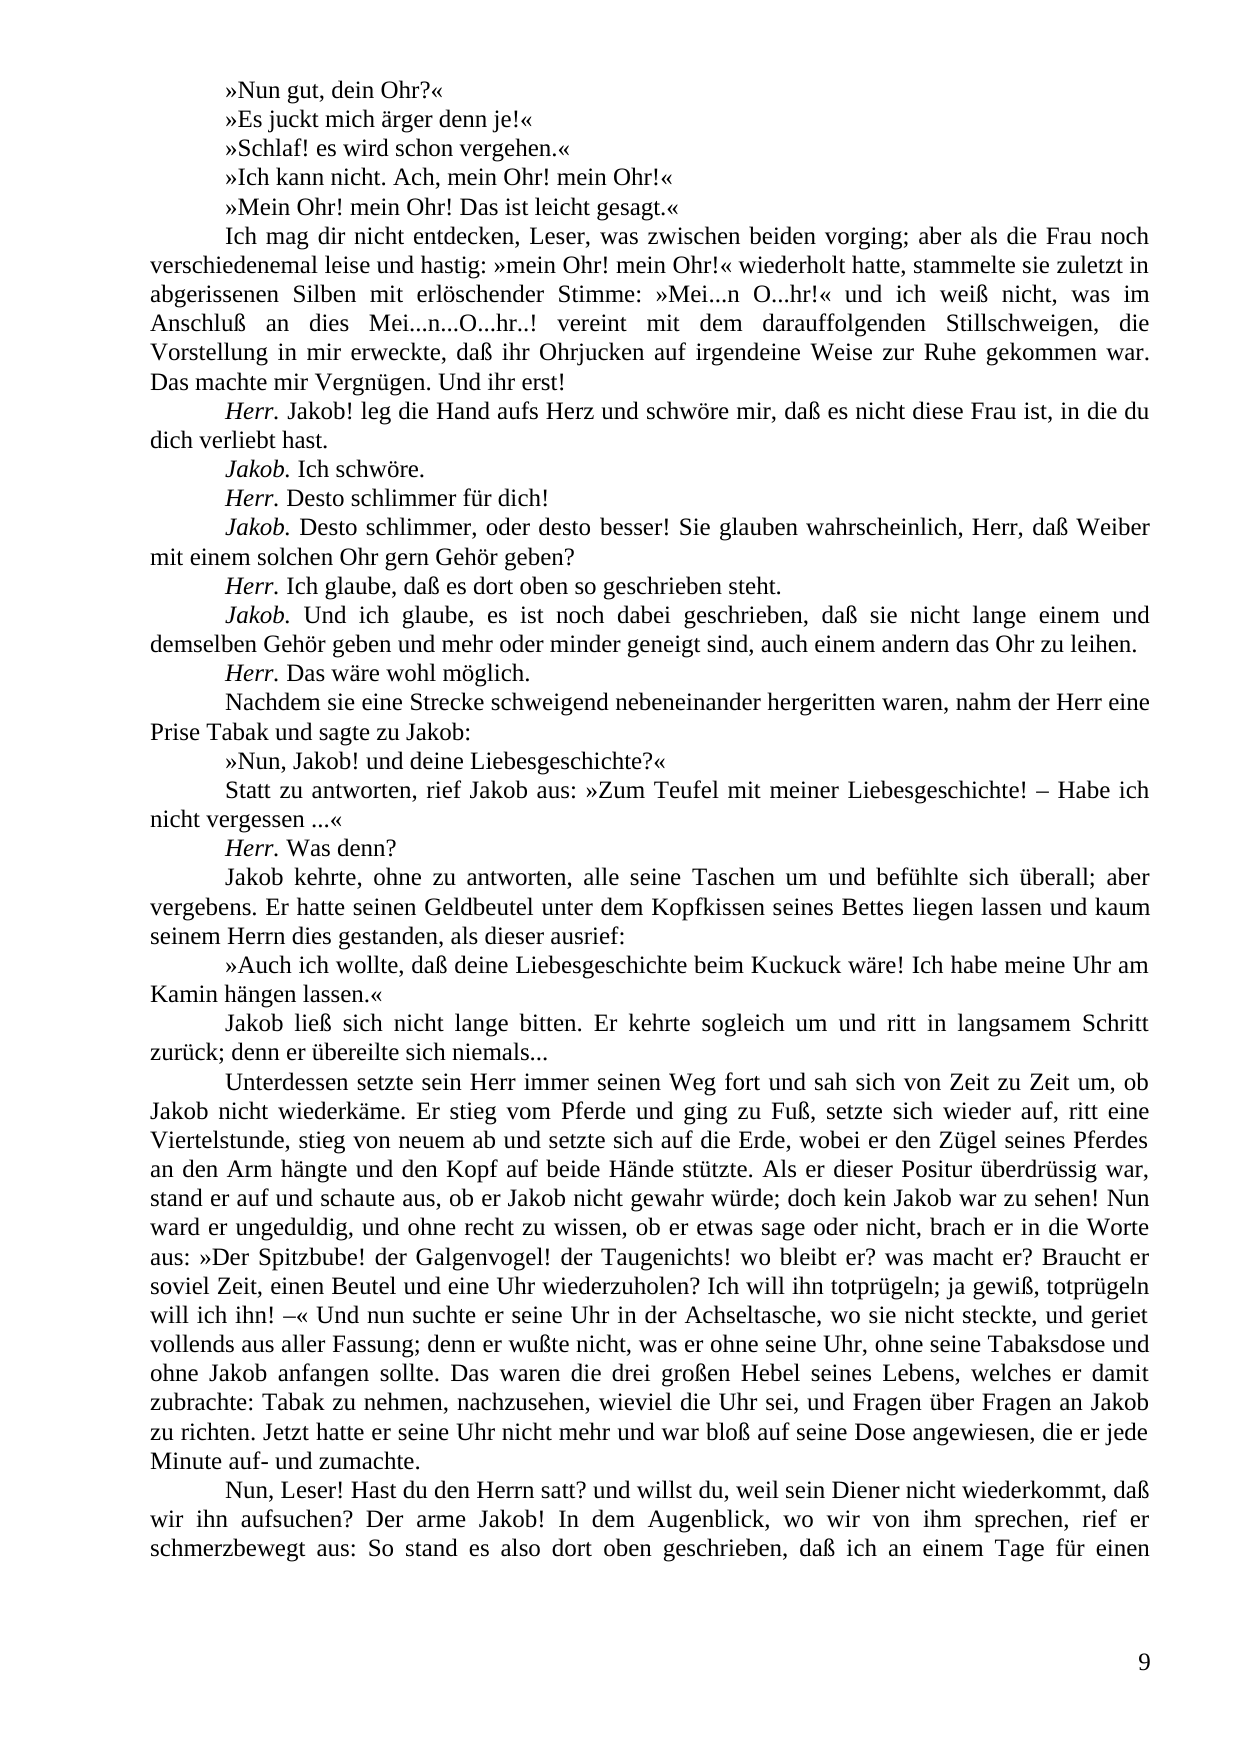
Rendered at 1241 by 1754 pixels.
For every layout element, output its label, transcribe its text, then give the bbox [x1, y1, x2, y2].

text Jakob. Und ich glaube, es ist noch dabei geschrieben, daß sie nicht lange einem und demselben Gehör geben und mehr oder minder geneigt sind, auch einem andern das Ohr zu leihen. [150, 599, 1151, 658]
text Nun, Leser! Hast du den Herrn satt? und willst du, weil sein Diener nicht wiederkommt, daß wir ihn aufsuchen? Der arme Jakob! In dem Augenblick, wo wir von ihm sprechen, rief er schmerzbewegt aus: So stand es also dort oben geschrieben, daß ich an einem Tage für einen [150, 1474, 1151, 1562]
text Jakob. Ich schwöre. [150, 454, 1151, 483]
text »Es juckt mich ärger denn je!« [150, 104, 1151, 133]
text Statt zu antworten, rief Jakob aus: »Zum Teufel mit meiner Liebesgeschichte! – Habe ich nicht vergessen ...« [150, 774, 1151, 833]
text »Nun, Jakob! und deine Liebesgeschichte?« [150, 745, 1151, 774]
text »Auch ich wollte, daß deine Liebesgeschichte beim Kuckuck wäre! Ich habe meine Uhr am Kamin hängen lassen.« [150, 949, 1151, 1008]
text Herr. Was denn? [150, 833, 1151, 862]
text Jakob. Desto schlimmer, oder desto besser! Sie glauben wahrscheinlich, Herr, daß Weiber mit einem solchen Ohr gern Gehör geben? [150, 512, 1151, 570]
text Jakob ließ sich nicht lange bitten. Er kehrte sogleich um und ritt in langsamem Schritt zurück; denn er übereilte sich niemals... [150, 1008, 1151, 1066]
text »Ich kann nicht. Ach, mein Ohr! mein Ohr!« [150, 162, 1151, 191]
text Ich mag dir nicht entdecken, Leser, was zwischen beiden vorging; aber als die Frau noch verschiedenemal leise und hastig: »mein Ohr! mein Ohr!« wiederholt hatte, stammelte sie zuletzt in abgerissenen Silben mit erlöschender Stimme: »Mei...n O...hr!« und ich weiß nicht, was im Anschluß an dies Mei...n...O...hr..! vereint mit dem darauffolgenden Stillschweigen, die Vorstellung in mir erweckte, daß ihr Ohrjucken auf irgendeine Weise zur Ruhe gekommen war. Das machte mir Vergnügen. Und ihr erst! [150, 220, 1151, 395]
text Unterdessen setzte sein Herr immer seinen Weg fort und sah sich von Zeit zu Zeit um, ob Jakob nicht wiederkäme. Er stieg vom Pferde und ging zu Fuß, setzte sich wieder auf, ritt eine Viertelstunde, stieg von neuem ab und setzte sich auf die Erde, wobei er den Zügel seines Pferdes an den Arm hängte und den Kopf auf beide Hände stützte. Als er dieser Positur überdrüssig war, stand er auf und schaute aus, ob er Jakob nicht gewahr würde; doch kein Jakob war zu sehen! Nun ward er ungeduldig, und ohne recht zu wissen, ob er etwas sage oder nicht, brach er in die Worte aus: »Der Spitzbube! der Galgenvogel! der Taugenichts! wo bleibt er? was macht er? Braucht er soviel Zeit, einen Beutel und eine Uhr wiederzuholen? Ich will ihn totprügeln; ja gewiß, totprügeln will ich ihn! –« Und nun suchte er seine Uhr in der Achseltasche, wo sie nicht steckte, und geriet vollends aus aller Fassung; denn er wußte nicht, was er ohne seine Uhr, ohne seine Tabaksdose und ohne Jakob anfangen sollte. Das waren die drei großen Hebel seines Lebens, welches er damit zubrachte: Tabak zu nehmen, nachzusehen, wieviel die Uhr sei, und Fragen über Fragen an Jakob zu richten. Jetzt hatte er seine Uhr nicht mehr und war bloß auf seine Dose angewiesen, die er jede Minute auf- und zumachte. [150, 1066, 1151, 1474]
text Herr. Desto schlimmer für dich! [150, 483, 1151, 512]
text »Schlaf! es wird schon vergehen.« [150, 133, 1151, 162]
text Herr. Jakob! leg die Hand aufs Herz und schwöre mir, daß es nicht diese Frau ist, in die du dich verliebt hast. [150, 395, 1151, 454]
text Nachdem sie eine Strecke schweigend nebeneinander hergeritten waren, nahm der Herr eine Prise Tabak und sagte zu Jakob: [150, 687, 1151, 745]
text »Nun gut, dein Ohr?« [150, 75, 1151, 104]
text »Mein Ohr! mein Ohr! Das ist leicht gesagt.« [150, 191, 1151, 220]
text Jakob kehrte, ohne zu antworten, alle seine Taschen um und befühlte sich überall; aber vergebens. Er hatte seinen Geldbeutel unter dem Kopfkissen seines Bettes liegen lassen und kaum seinem Herrn dies gestanden, als dieser ausrief: [150, 862, 1151, 949]
text Herr. Ich glaube, daß es dort oben so geschrieben steht. [150, 570, 1151, 599]
text Herr. Das wäre wohl möglich. [150, 658, 1151, 687]
